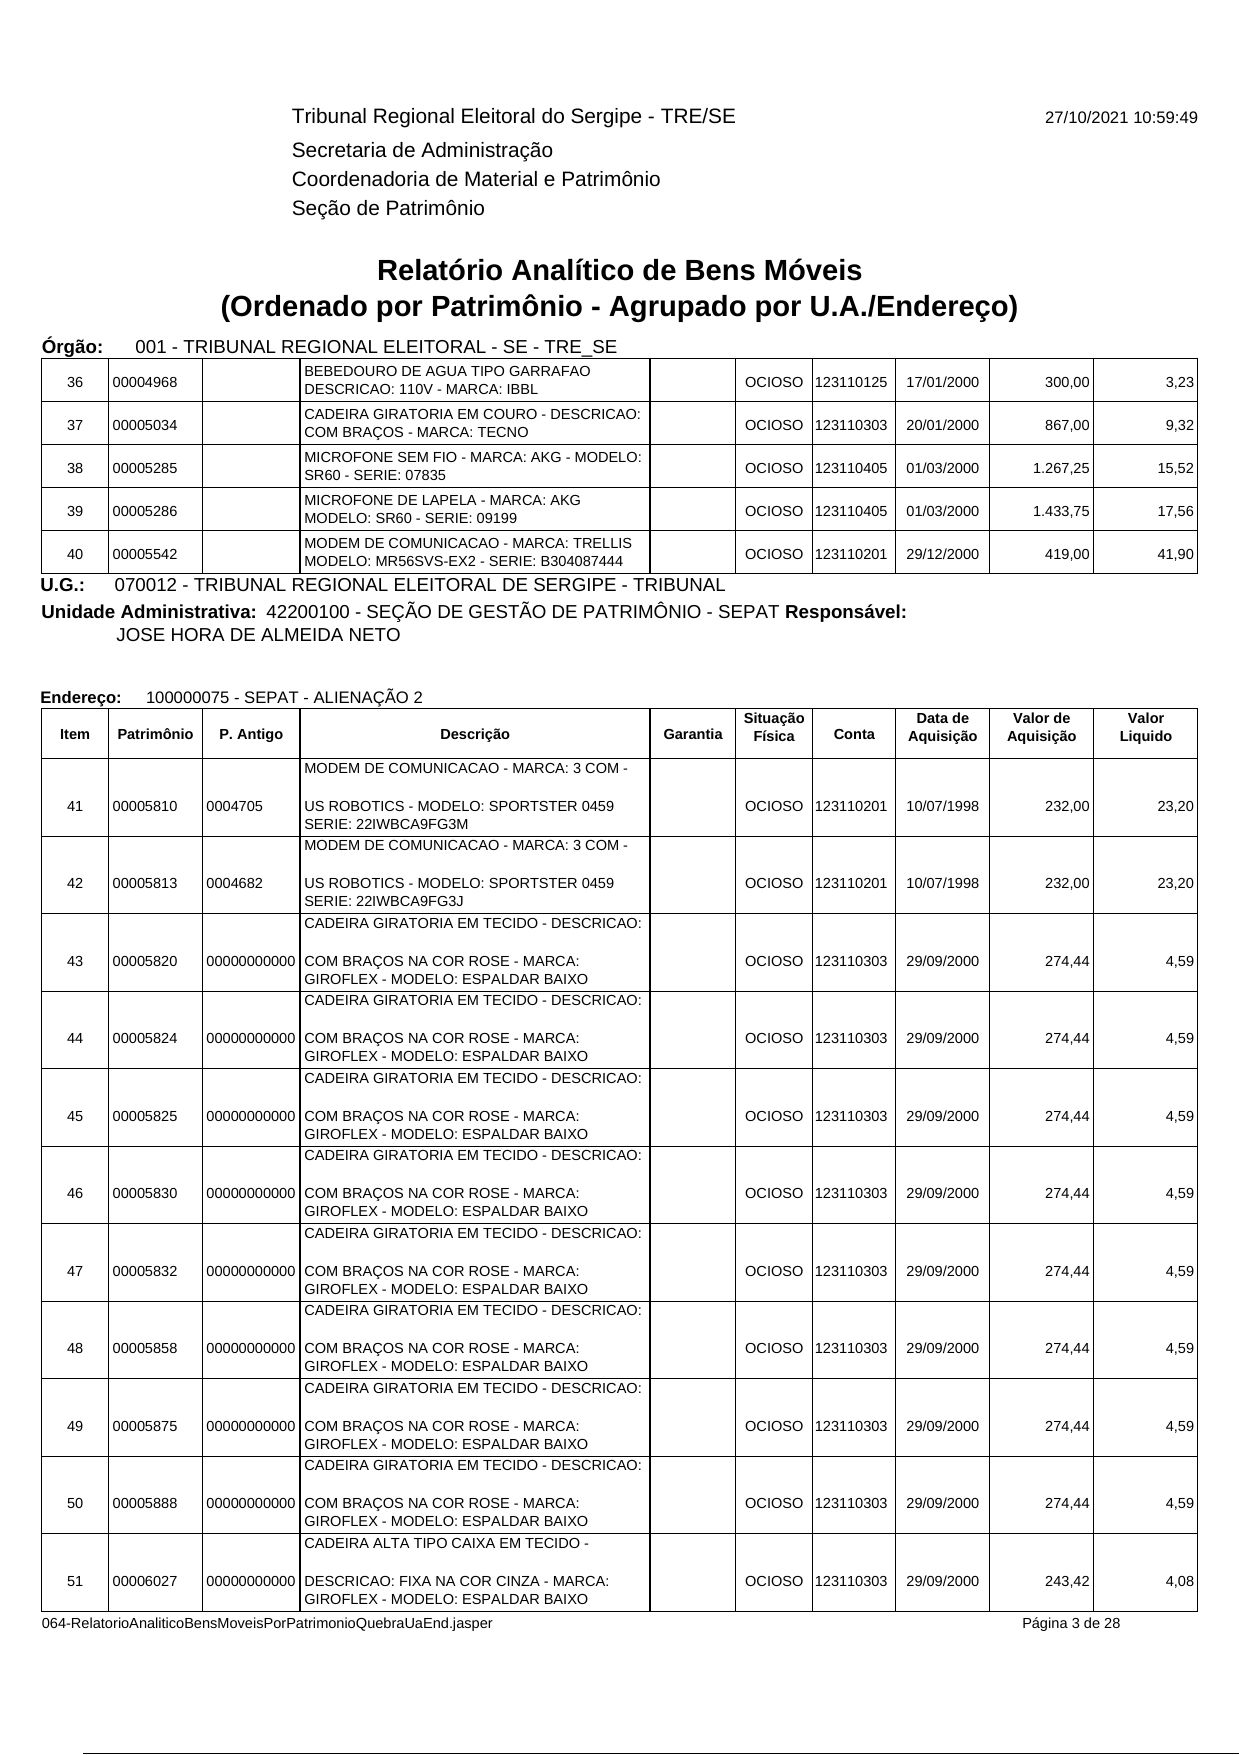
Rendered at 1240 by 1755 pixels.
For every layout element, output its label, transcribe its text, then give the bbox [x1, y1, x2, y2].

table_cell [651, 1224, 735, 1262]
table_cell COM BRAÇOS NA COR ROSE - MARCA: GIROFLEX - MODELO: ESPALDAR BAIXO [301, 953, 649, 991]
table_cell [896, 1379, 989, 1417]
table_cell [109, 1147, 202, 1185]
table_cell OCIOSO [736, 798, 812, 836]
table_cell [203, 445, 299, 487]
table_cell OCIOSO [736, 1263, 812, 1301]
table_cell CADEIRA ALTA TIPO CAIXA EM TECIDO - [301, 1534, 649, 1572]
table_cell 00000000000 [203, 1030, 299, 1068]
table_cell [42, 759, 108, 797]
table_header Valor de Aquisição [990, 709, 1093, 758]
table_cell [990, 1379, 1093, 1417]
table_cell 37 [42, 402, 108, 444]
table_cell [109, 1224, 202, 1262]
table_cell 40 [42, 531, 108, 573]
table_header P. Antigo [203, 709, 299, 758]
table_cell 4,59 [1094, 1108, 1197, 1146]
table_cell [990, 759, 1093, 797]
table_cell [896, 992, 989, 1030]
table_cell 00004968 [109, 359, 202, 401]
table_cell [736, 1534, 812, 1572]
table_cell 29/09/2000 [896, 1495, 989, 1533]
table_cell 3,23 [1094, 359, 1197, 401]
table_cell 123110201 [813, 798, 895, 836]
table_cell COM BRAÇOS NA COR ROSE - MARCA: GIROFLEX - MODELO: ESPALDAR BAIXO [301, 1495, 649, 1533]
table_cell 123110303 [813, 1418, 895, 1456]
table_cell [736, 914, 812, 952]
table_cell 123110303 [813, 1340, 895, 1378]
table_cell OCIOSO [736, 1418, 812, 1456]
table_cell [203, 359, 299, 401]
table_cell 10/07/1998 [896, 798, 989, 836]
table_cell 42 [42, 875, 108, 913]
table_cell [813, 1224, 895, 1262]
table_cell 29/09/2000 [896, 953, 989, 991]
table_cell 43 [42, 953, 108, 991]
table_cell 00005542 [109, 531, 202, 573]
table_cell 46 [42, 1185, 108, 1223]
table_cell 51 [42, 1573, 108, 1611]
table_cell 123110201 [813, 875, 895, 913]
table_cell OCIOSO [736, 402, 812, 444]
table_cell 45 [42, 1108, 108, 1146]
table_cell [42, 1534, 108, 1572]
table_cell US ROBOTICS - MODELO: SPORTSTER 0459 SERIE: 22IWBCA9FG3M [301, 798, 649, 836]
table_cell CADEIRA GIRATORIA EM TECIDO - DESCRICAO: [301, 914, 649, 952]
table_cell [109, 1069, 202, 1107]
table_cell [813, 1534, 895, 1572]
table_cell OCIOSO [736, 488, 812, 530]
table_cell [109, 992, 202, 1030]
table_cell 4,59 [1094, 1495, 1197, 1533]
table_cell [896, 837, 989, 875]
table_cell [813, 759, 895, 797]
table_cell 867,00 [990, 402, 1093, 444]
table_cell [1094, 914, 1197, 952]
table_cell [1094, 837, 1197, 875]
table_cell [1094, 1534, 1197, 1572]
table_cell [203, 1457, 299, 1495]
table_cell [990, 1147, 1093, 1185]
table_cell [1094, 1379, 1197, 1417]
table_cell [651, 1263, 735, 1301]
table_cell CADEIRA GIRATORIA EM TECIDO - DESCRICAO: [301, 1379, 649, 1417]
table_cell 123110405 [813, 445, 895, 487]
table_cell 274,44 [990, 1108, 1093, 1146]
table_cell 48 [42, 1340, 108, 1378]
table_cell 41 [42, 798, 108, 836]
table_cell [990, 1069, 1093, 1107]
table_cell [651, 1108, 735, 1146]
table_cell CADEIRA GIRATORIA EM TECIDO - DESCRICAO: [301, 1457, 649, 1495]
table_cell [736, 1069, 812, 1107]
table_cell 123110405 [813, 488, 895, 530]
table_cell [990, 992, 1093, 1030]
table_cell 00000000000 [203, 1340, 299, 1378]
table_header Situação Física [736, 709, 812, 758]
table_cell [990, 837, 1093, 875]
table_cell [651, 1379, 735, 1417]
table_header Patrimônio [109, 709, 202, 758]
table_cell 00005832 [109, 1263, 202, 1301]
table_cell MICROFONE DE LAPELA - MARCA: AKG MODELO: SR60 - SERIE: 09199 [301, 488, 649, 530]
table_cell OCIOSO [736, 1573, 812, 1611]
table_cell [1094, 1302, 1197, 1340]
table_cell 1.267,25 [990, 445, 1093, 487]
table_cell 20/01/2000 [896, 402, 989, 444]
table_cell [203, 1224, 299, 1262]
table_cell [203, 1069, 299, 1107]
table_cell [42, 1302, 108, 1340]
table_cell CADEIRA GIRATORIA EM TECIDO - DESCRICAO: [301, 1302, 649, 1340]
table_cell [813, 1457, 895, 1495]
table_cell [42, 1224, 108, 1262]
table_cell [651, 1302, 735, 1340]
table_cell OCIOSO [736, 359, 812, 401]
table_cell 1.433,75 [990, 488, 1093, 530]
text Unidade Administrativa: 42200100 - SEÇÃO DE GESTÃO DE PATRIMÔNIO - SEPAT Responsável: JOSE HORA DE ALMEIDA NETO [41, 601, 935, 646]
table_cell 4,59 [1094, 1263, 1197, 1301]
table_cell MICROFONE SEM FIO - MARCA: AKG - MODELO: SR60 - SERIE: 07835 [301, 445, 649, 487]
table_cell 00005813 [109, 875, 202, 913]
table_cell 274,44 [990, 1030, 1093, 1068]
table_cell [651, 992, 735, 1030]
table_cell [990, 914, 1093, 952]
table_cell 4,59 [1094, 1418, 1197, 1456]
table_cell 01/03/2000 [896, 445, 989, 487]
table_cell 17/01/2000 [896, 359, 989, 401]
table_cell [109, 1379, 202, 1417]
table_cell 4,59 [1094, 1185, 1197, 1223]
table_cell 01/03/2000 [896, 488, 989, 530]
table_cell [1094, 1457, 1197, 1495]
table_cell COM BRAÇOS NA COR ROSE - MARCA: GIROFLEX - MODELO: ESPALDAR BAIXO [301, 1418, 649, 1456]
table_cell 41,90 [1094, 531, 1197, 573]
table_cell 29/09/2000 [896, 1263, 989, 1301]
table_cell [42, 1069, 108, 1107]
table_cell COM BRAÇOS NA COR ROSE - MARCA: GIROFLEX - MODELO: ESPALDAR BAIXO [301, 1185, 649, 1223]
table_cell [203, 992, 299, 1030]
table_cell 274,44 [990, 1185, 1093, 1223]
table_cell 15,52 [1094, 445, 1197, 487]
table_cell [651, 759, 735, 797]
table_cell OCIOSO [736, 875, 812, 913]
table_cell OCIOSO [736, 1495, 812, 1533]
table_cell [109, 1457, 202, 1495]
table_cell [109, 759, 202, 797]
table_cell [203, 837, 299, 875]
table_cell [1094, 759, 1197, 797]
table_cell 36 [42, 359, 108, 401]
table_cell 9,32 [1094, 402, 1197, 444]
table_cell [203, 914, 299, 952]
table_cell [736, 992, 812, 1030]
table_cell 123110125 [813, 359, 895, 401]
text Endereço: 100000075 - SEPAT - ALIENAÇÃO 2 [40, 688, 1089, 707]
table_cell 00000000000 [203, 1185, 299, 1223]
table_cell 274,44 [990, 1263, 1093, 1301]
table_header Item [42, 709, 108, 758]
table_cell [651, 1495, 735, 1533]
table_cell [896, 914, 989, 952]
table_cell [651, 1457, 735, 1495]
table_cell BEBEDOURO DE AGUA TIPO GARRAFAO DESCRICAO: 110V - MARCA: IBBL [301, 359, 649, 401]
table_cell [990, 1534, 1093, 1572]
table_cell [651, 953, 735, 991]
table_cell 300,00 [990, 359, 1093, 401]
table_cell CADEIRA GIRATORIA EM TECIDO - DESCRICAO: [301, 1224, 649, 1262]
table_cell 00005034 [109, 402, 202, 444]
table_cell 00000000000 [203, 1263, 299, 1301]
table_cell [736, 1457, 812, 1495]
table_cell 00005286 [109, 488, 202, 530]
table_cell [736, 837, 812, 875]
table_cell [203, 402, 299, 444]
table_cell [203, 488, 299, 530]
table_cell [736, 759, 812, 797]
table_cell 00005825 [109, 1108, 202, 1146]
table_cell [896, 1147, 989, 1185]
table_cell DESCRICAO: FIXA NA COR CINZA - MARCA: GIROFLEX - MODELO: ESPALDAR BAIXO [301, 1573, 649, 1611]
table_cell 23,20 [1094, 875, 1197, 913]
table_cell [42, 1147, 108, 1185]
table_cell 232,00 [990, 798, 1093, 836]
table_cell OCIOSO [736, 953, 812, 991]
table_cell [896, 759, 989, 797]
table_cell [203, 1379, 299, 1417]
table_cell 50 [42, 1495, 108, 1533]
table_cell 123110303 [813, 953, 895, 991]
table_cell [651, 1147, 735, 1185]
table_cell 00000000000 [203, 1573, 299, 1611]
table_cell 419,00 [990, 531, 1093, 573]
table_cell OCIOSO [736, 1030, 812, 1068]
table_cell CADEIRA GIRATORIA EM TECIDO - DESCRICAO: [301, 1147, 649, 1185]
table_cell [651, 359, 735, 401]
table_cell [896, 1069, 989, 1107]
table_cell 123110303 [813, 1495, 895, 1533]
table_cell [1094, 1069, 1197, 1107]
table_cell [651, 798, 735, 836]
table_cell [813, 1147, 895, 1185]
table_cell [651, 445, 735, 487]
table_cell [203, 759, 299, 797]
table_cell 10/07/1998 [896, 875, 989, 913]
table_cell [1094, 1224, 1197, 1262]
table_cell 00006027 [109, 1573, 202, 1611]
table_cell [651, 1030, 735, 1068]
table_cell 123110303 [813, 1263, 895, 1301]
table_cell 123110303 [813, 1185, 895, 1223]
table_cell 00005858 [109, 1340, 202, 1378]
table_cell [736, 1147, 812, 1185]
table_cell 232,00 [990, 875, 1093, 913]
table_cell [990, 1224, 1093, 1262]
table_cell 00005830 [109, 1185, 202, 1223]
table_cell 49 [42, 1418, 108, 1456]
table_cell [813, 837, 895, 875]
table_cell 29/12/2000 [896, 531, 989, 573]
table_cell [651, 1418, 735, 1456]
table_cell 00005285 [109, 445, 202, 487]
table_cell 29/09/2000 [896, 1185, 989, 1223]
table_cell CADEIRA GIRATORIA EM TECIDO - DESCRICAO: [301, 1069, 649, 1107]
table_cell 00000000000 [203, 1418, 299, 1456]
table_cell 00000000000 [203, 1108, 299, 1146]
table_cell OCIOSO [736, 1340, 812, 1378]
table_cell 29/09/2000 [896, 1108, 989, 1146]
table_cell 00000000000 [203, 1495, 299, 1533]
table_cell OCIOSO [736, 445, 812, 487]
table_cell [896, 1534, 989, 1572]
table_cell 47 [42, 1263, 108, 1301]
table_cell 0004682 [203, 875, 299, 913]
table_cell 123110303 [813, 1108, 895, 1146]
text U.G.: 070012 - TRIBUNAL REGIONAL ELEITORAL DE SERGIPE - TRIBUNAL [40, 574, 1089, 595]
table_cell COM BRAÇOS NA COR ROSE - MARCA: GIROFLEX - MODELO: ESPALDAR BAIXO [301, 1030, 649, 1068]
table_cell [736, 1302, 812, 1340]
table_cell OCIOSO [736, 1108, 812, 1146]
table_cell [813, 1379, 895, 1417]
table_cell [651, 1069, 735, 1107]
table_cell 44 [42, 1030, 108, 1068]
table_cell [109, 1302, 202, 1340]
table_cell [813, 992, 895, 1030]
table_cell COM BRAÇOS NA COR ROSE - MARCA: GIROFLEX - MODELO: ESPALDAR BAIXO [301, 1108, 649, 1146]
table_header Descrição [301, 709, 649, 758]
table_cell [896, 1457, 989, 1495]
table_header Garantia [651, 709, 735, 758]
table_cell 39 [42, 488, 108, 530]
table_cell [42, 837, 108, 875]
table_cell [203, 531, 299, 573]
table_header Data de Aquisição [896, 709, 989, 758]
table_cell [651, 531, 735, 573]
table_header Valor Liquido [1094, 709, 1197, 758]
table_cell [109, 1534, 202, 1572]
table_cell [651, 875, 735, 913]
table_cell 00005820 [109, 953, 202, 991]
table_cell US ROBOTICS - MODELO: SPORTSTER 0459 SERIE: 22IWBCA9FG3J [301, 875, 649, 913]
table_cell CADEIRA GIRATORIA EM COURO - DESCRICAO: COM BRAÇOS - MARCA: TECNO [301, 402, 649, 444]
table_cell [896, 1224, 989, 1262]
table_cell 23,20 [1094, 798, 1197, 836]
table_cell 274,44 [990, 1495, 1093, 1533]
table_cell 274,44 [990, 953, 1093, 991]
table_cell [42, 914, 108, 952]
table_cell 274,44 [990, 1340, 1093, 1378]
table_cell 4,59 [1094, 1340, 1197, 1378]
table_cell [42, 1457, 108, 1495]
table_header Conta [813, 709, 895, 758]
table_cell [1094, 1147, 1197, 1185]
table_cell 29/09/2000 [896, 1030, 989, 1068]
table_cell [990, 1457, 1093, 1495]
table_cell [651, 1534, 735, 1572]
table_cell [651, 1340, 735, 1378]
table_cell OCIOSO [736, 1185, 812, 1223]
table_cell [651, 914, 735, 952]
table_cell MODEM DE COMUNICACAO - MARCA: TRELLIS MODELO: MR56SVS-EX2 - SERIE: B304087444 [301, 531, 649, 573]
table_cell [1094, 992, 1197, 1030]
table_cell 29/09/2000 [896, 1418, 989, 1456]
table_cell [42, 992, 108, 1030]
table_cell 243,42 [990, 1573, 1093, 1611]
table_cell [896, 1302, 989, 1340]
table_cell 00005888 [109, 1495, 202, 1533]
table_cell COM BRAÇOS NA COR ROSE - MARCA: GIROFLEX - MODELO: ESPALDAR BAIXO [301, 1340, 649, 1378]
table_cell 274,44 [990, 1418, 1093, 1456]
table_cell [109, 914, 202, 952]
table_cell [651, 1185, 735, 1223]
table_cell 123110201 [813, 531, 895, 573]
table_cell CADEIRA GIRATORIA EM TECIDO - DESCRICAO: [301, 992, 649, 1030]
table_cell [651, 488, 735, 530]
table_cell [651, 1573, 735, 1611]
table_cell 0004705 [203, 798, 299, 836]
table_cell 38 [42, 445, 108, 487]
table_cell [651, 837, 735, 875]
table_cell MODEM DE COMUNICACAO - MARCA: 3 COM - [301, 837, 649, 875]
table_cell 123110303 [813, 402, 895, 444]
table_cell [42, 1379, 108, 1417]
table_cell [990, 1302, 1093, 1340]
table_cell [203, 1302, 299, 1340]
table_cell 00005875 [109, 1418, 202, 1456]
table_cell 29/09/2000 [896, 1573, 989, 1611]
table_cell [813, 914, 895, 952]
table_cell [203, 1534, 299, 1572]
table_cell 00005810 [109, 798, 202, 836]
table_cell 4,59 [1094, 1030, 1197, 1068]
table_cell 00005824 [109, 1030, 202, 1068]
table_cell [813, 1302, 895, 1340]
table_cell [736, 1379, 812, 1417]
table_cell 00000000000 [203, 953, 299, 991]
table_cell 123110303 [813, 1573, 895, 1611]
table_cell 123110303 [813, 1030, 895, 1068]
table_cell [651, 402, 735, 444]
table_cell MODEM DE COMUNICACAO - MARCA: 3 COM - [301, 759, 649, 797]
table_cell 29/09/2000 [896, 1340, 989, 1378]
table_cell 17,56 [1094, 488, 1197, 530]
table_cell [813, 1069, 895, 1107]
table_cell COM BRAÇOS NA COR ROSE - MARCA: GIROFLEX - MODELO: ESPALDAR BAIXO [301, 1263, 649, 1301]
table_cell 4,08 [1094, 1573, 1197, 1611]
table_cell OCIOSO [736, 531, 812, 573]
table_cell 4,59 [1094, 953, 1197, 991]
table_cell [203, 1147, 299, 1185]
table_cell [736, 1224, 812, 1262]
table_cell [109, 837, 202, 875]
